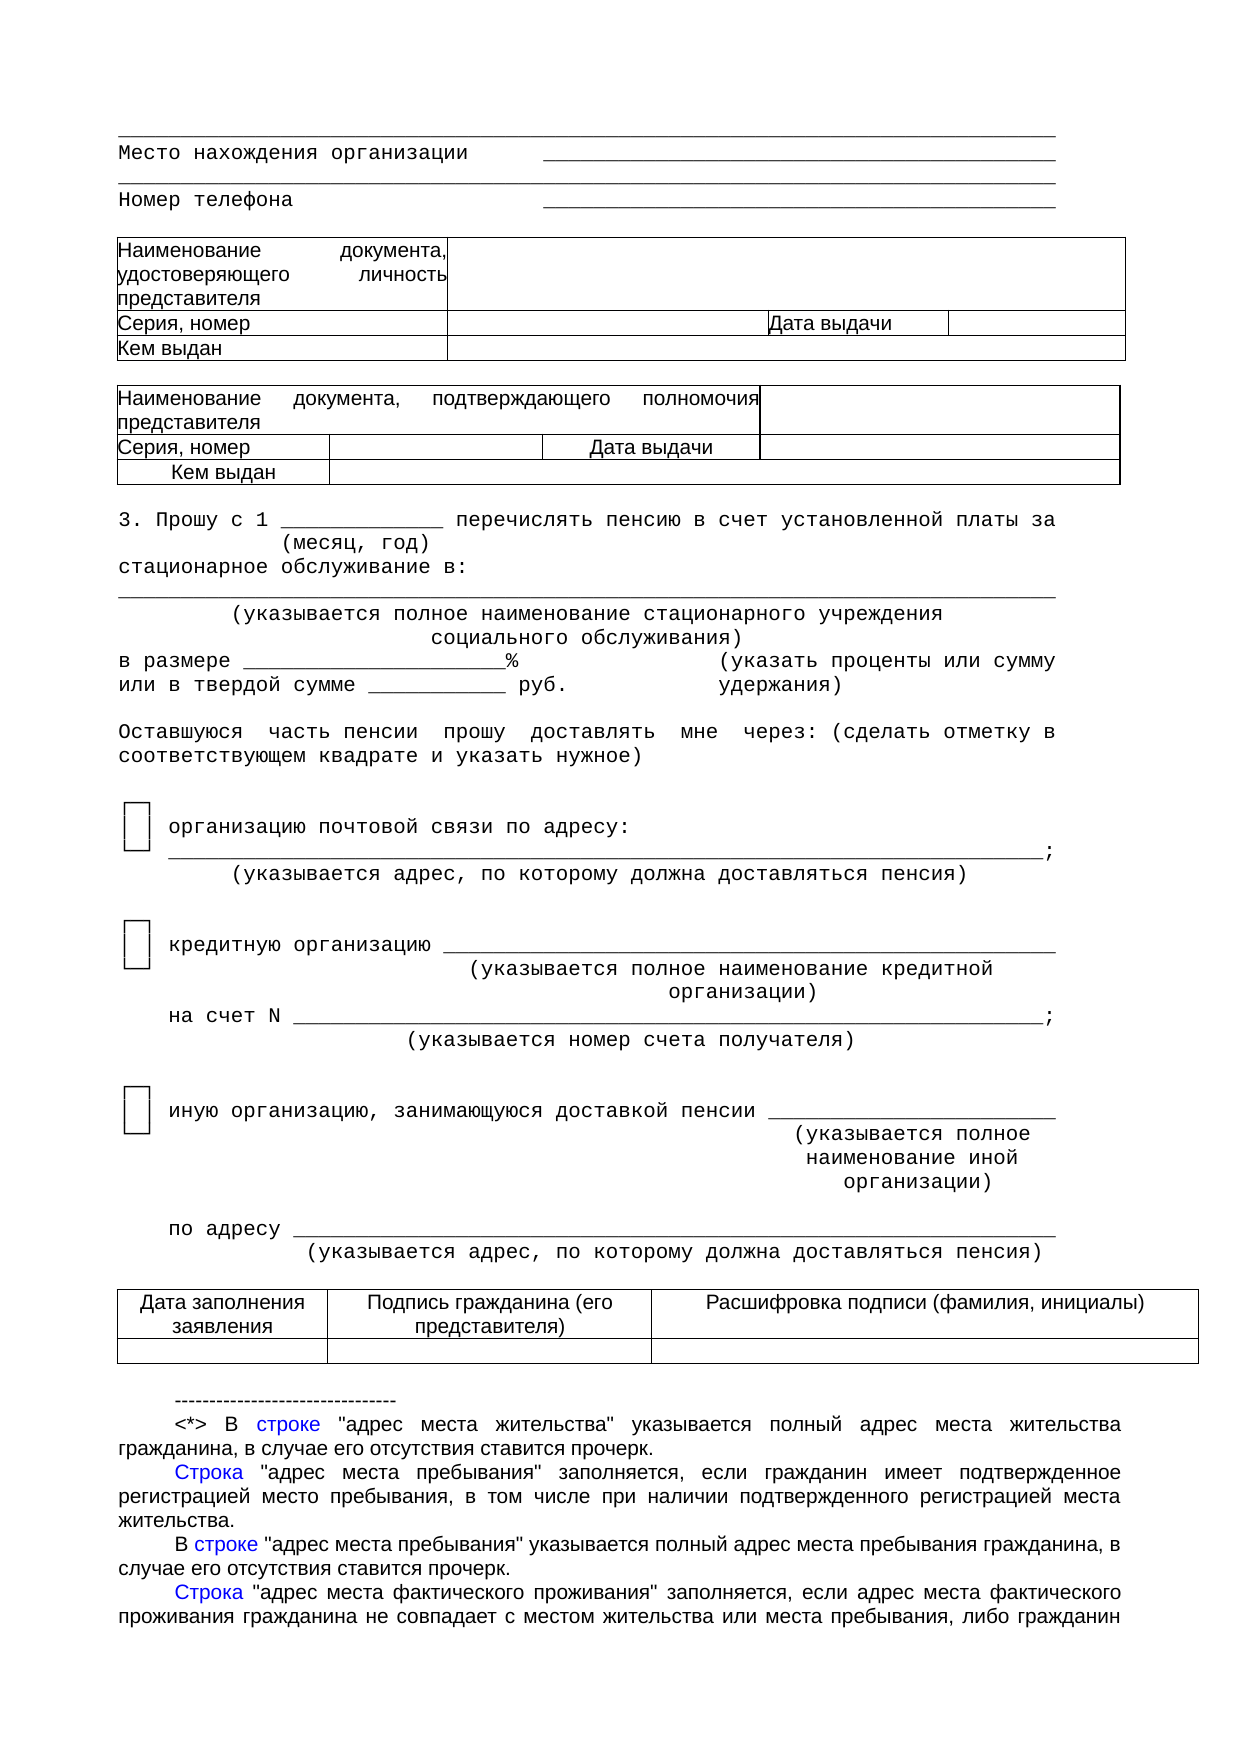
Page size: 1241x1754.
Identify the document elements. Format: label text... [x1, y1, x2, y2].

text ┌─┐ [118, 1076, 1122, 1100]
table_cell Дата выдачи [543, 435, 759, 458]
text наименование иной [118, 1147, 1122, 1171]
text ___________________________________________________________________________ [118, 579, 1122, 603]
table_cell Дата выдачи [769, 311, 948, 334]
table_cell Кем выдан [118, 336, 447, 359]
text └─┘ (указывается полное наименование кредитной [118, 958, 1122, 981]
table_cell Серия, номер [118, 435, 329, 458]
text Номер телефона _________________________________________ [118, 189, 1122, 213]
text └─┘ (указывается полное [118, 1123, 1122, 1147]
text -------------------------------- [118, 1388, 1122, 1412]
text социального обслуживания) [118, 627, 1122, 650]
table_header Наименование документа, подтверждающего полномочия представителя [118, 386, 759, 433]
table_cell Кем выдан [118, 460, 329, 483]
text │ │ организацию почтовой связи по адресу: [150, 816, 1122, 839]
text │ │ кредитную организацию _________________________________________________ [118, 934, 1122, 958]
text Строка "адрес места пребывания" заполняется, если гражданин имеет подтвержденное регистрацией место пребывания, в том числе при наличии подтвержденного регистрацией места жительства. [118, 1460, 1122, 1532]
text организации) [118, 1171, 1122, 1194]
text соответствующем квадрате и указать нужное) [118, 745, 1122, 769]
table_cell [448, 311, 768, 334]
text ┌─┐ [118, 911, 1122, 934]
text <*> В строке "адрес места жительства" указывается полный адрес места жительства гражданина, в случае его отсутствия ставится прочерк. [118, 1412, 1122, 1460]
table_header Расшифровка подписи (фамилия, инициалы) [652, 1290, 1198, 1338]
text (указывается адрес, по которому должна доставляться пенсия) [118, 863, 1122, 887]
table_header [448, 238, 1125, 309]
table_cell [448, 336, 1125, 359]
table_cell [330, 460, 1119, 483]
table_cell [328, 1339, 651, 1363]
text (указывается номер счета получателя) [118, 1029, 1122, 1052]
text └─┘ ______________________________________________________________________; [118, 839, 1122, 863]
text ___________________________________________________________________________ [118, 118, 1122, 142]
table_cell Серия, номер [118, 311, 447, 334]
table_header Подпись гражданина (его представителя) [328, 1290, 651, 1338]
text 3. Прошу с 1 _____________ перечислять пенсию в счет установленной платы за [118, 508, 1122, 532]
text (месяц, год) [118, 532, 1122, 556]
text В строке "адрес места пребывания" указывается полный адрес места пребывания гражданина, в случае его отсутствия ставится прочерк. [118, 1532, 1122, 1580]
text организации) [118, 981, 1122, 1005]
text на счет N ____________________________________________________________; [118, 1005, 1122, 1029]
text стационарное обслуживание в: [118, 556, 1122, 579]
table_header [761, 386, 1119, 433]
table_cell [652, 1339, 1198, 1363]
table_header Наименование документа, удостоверяющего личность представителя [118, 238, 447, 309]
table_cell [118, 1339, 327, 1363]
text Место нахождения организации _________________________________________ [118, 142, 1122, 165]
table_cell [949, 311, 1125, 334]
text ┌─┐ [118, 792, 1122, 816]
text в размере _____________________% (указать проценты или сумму [118, 650, 1122, 674]
text Оставшуюся часть пенсии прошу доставлять мне через: (сделать отметку в [118, 721, 1122, 745]
table_cell [330, 435, 542, 458]
table_header Дата заполнения заявления [118, 1290, 327, 1338]
table_cell [761, 435, 1119, 458]
text или в твердой сумме ___________ руб. удержания) [118, 674, 1122, 698]
text │ │ иную организацию, занимающуюся доставкой пенсии _______________________ [150, 1100, 1122, 1123]
text по адресу _____________________________________________________________ [118, 1218, 1122, 1242]
text (указывается полное наименование стационарного учреждения [118, 603, 1122, 627]
text Строка "адрес места фактического проживания" заполняется, если адрес места фактического проживания гражданина не совпадает с местом жительства или места пребывания, либо гражданин [118, 1580, 1122, 1628]
text (указывается адрес, по которому должна доставляться пенсия) [118, 1242, 1122, 1265]
text ___________________________________________________________________________ [118, 165, 1122, 189]
